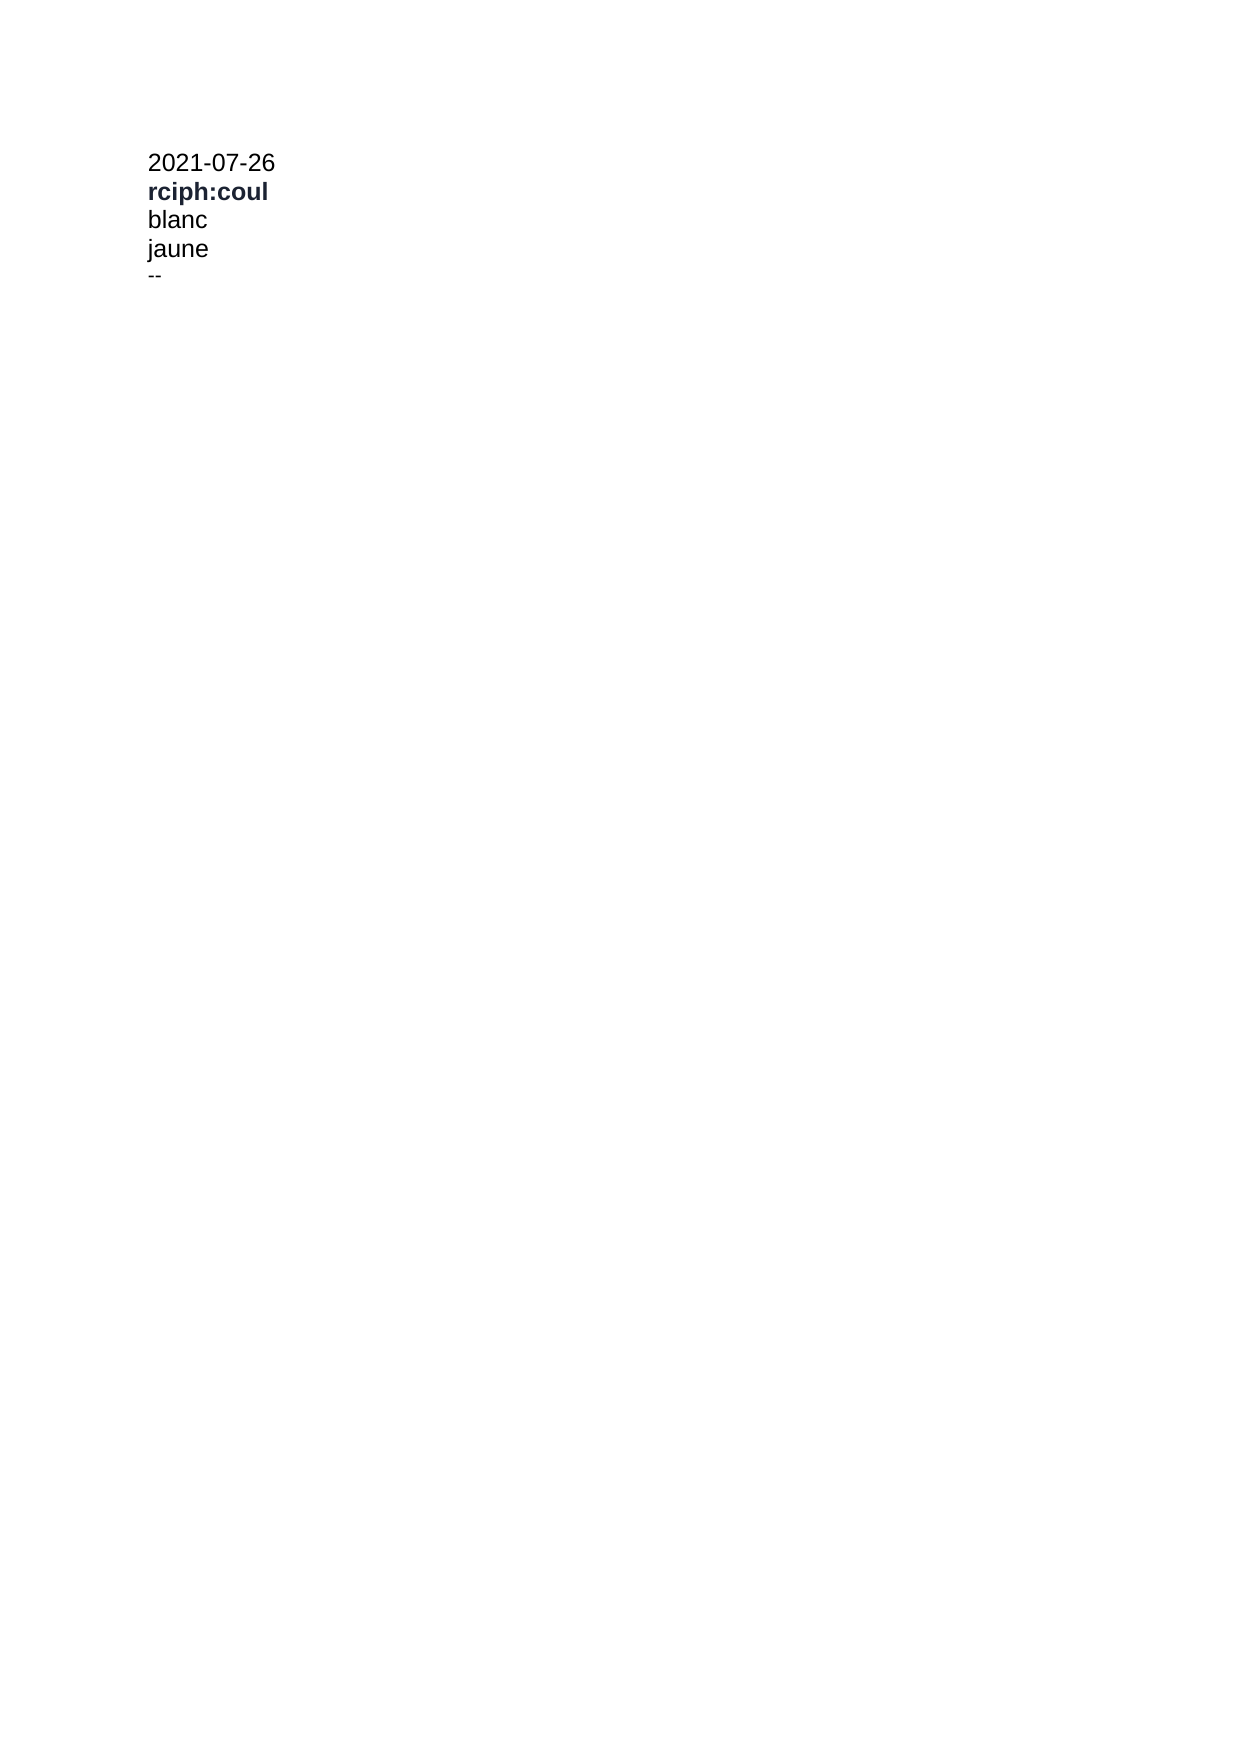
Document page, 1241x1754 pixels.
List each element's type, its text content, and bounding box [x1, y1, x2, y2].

text rciph:coul [148, 176, 1092, 205]
text -- [148, 263, 1092, 287]
text blanc [148, 205, 1092, 234]
text 2021-07-26 [148, 148, 1092, 176]
text jaune [148, 234, 1092, 263]
